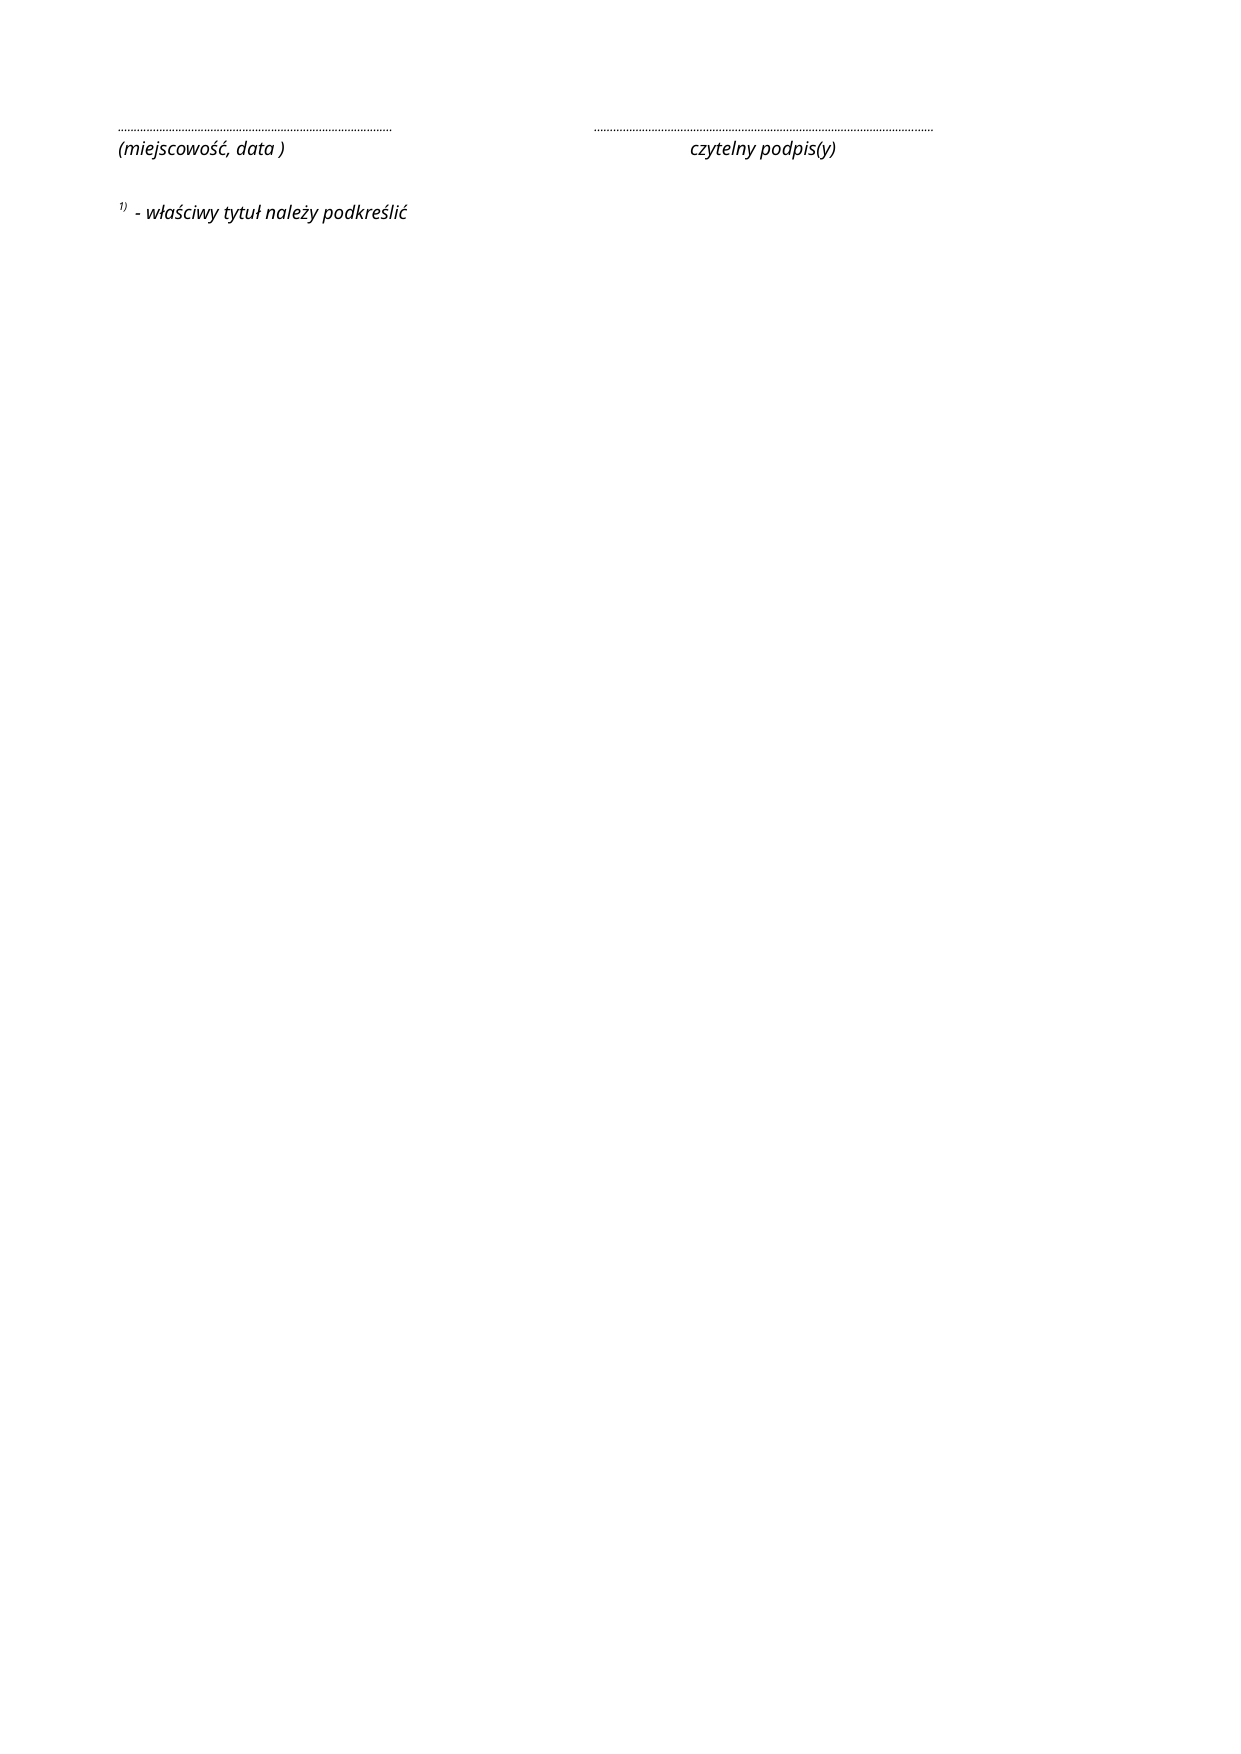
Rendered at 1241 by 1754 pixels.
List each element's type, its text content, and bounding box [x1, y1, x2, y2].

text (miejscowość, data ) czytelny podpis(y) [118, 135, 1181, 161]
text 1) - właściwy tytuł należy podkreślić [118, 199, 1181, 224]
text ...................................................................................... ……………….…………………………………………………………………………… [118, 118, 1181, 135]
